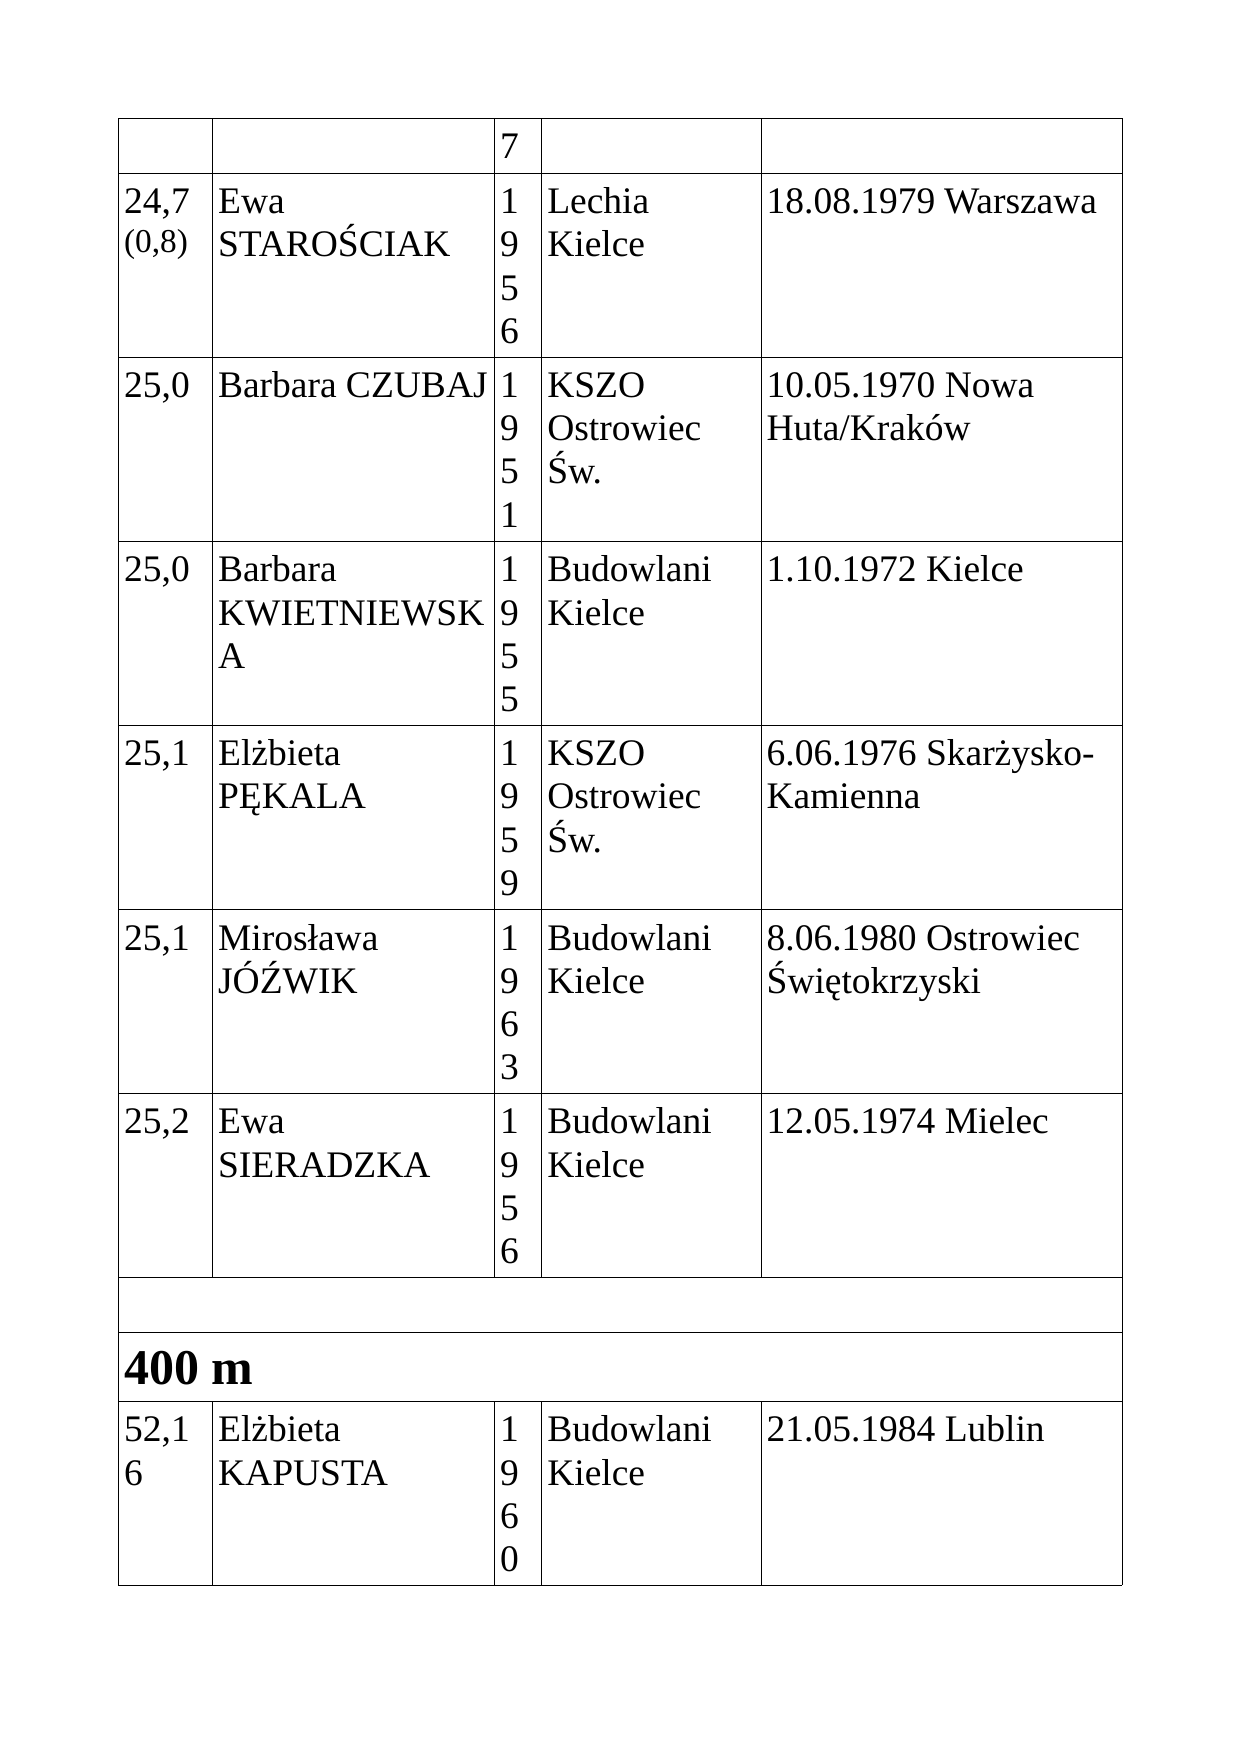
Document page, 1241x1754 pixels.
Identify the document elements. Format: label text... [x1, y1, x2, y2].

table_cell Budowlani Kielce [542, 1402, 761, 1585]
table_cell 7 [495, 119, 541, 173]
table_cell 12.05.1974 Mielec [762, 1094, 1122, 1277]
table_cell 25,1 [119, 726, 212, 909]
table_cell KSZO Ostrowiec Św. [542, 726, 761, 909]
table_cell 25,1 [119, 910, 212, 1093]
table_cell 1.10.1972 Kielce [762, 542, 1122, 725]
table_cell 1963 [495, 910, 541, 1093]
table_cell Ewa STAROŚCIAK [213, 174, 494, 357]
table_cell Budowlani Kielce [542, 1094, 761, 1277]
table_cell 21.05.1984 Lublin [762, 1402, 1122, 1585]
table_cell 25,0 [119, 542, 212, 725]
table_cell 18.08.1979 Warszawa [762, 174, 1122, 357]
table_cell 400 m [119, 1333, 1122, 1401]
table_cell 1960 [495, 1402, 541, 1585]
table_cell Elżbieta KAPUSTA [213, 1402, 494, 1585]
table_cell 1956 [495, 1094, 541, 1277]
table_cell 6.06.1976 Skarżysko-Kamienna [762, 726, 1122, 909]
table_cell Ewa SIERADZKA [213, 1094, 494, 1277]
table_cell 10.05.1970 Nowa Huta/Kraków [762, 358, 1122, 541]
table_cell 1956 [495, 174, 541, 357]
table_cell 52,16 [119, 1402, 212, 1585]
table_cell 1955 [495, 542, 541, 725]
table_cell 8.06.1980 Ostrowiec Świętokrzyski [762, 910, 1122, 1093]
table_cell KSZO Ostrowiec Św. [542, 358, 761, 541]
table_cell Budowlani Kielce [542, 542, 761, 725]
table_cell 1959 [495, 726, 541, 909]
table_cell Elżbieta PĘKALA [213, 726, 494, 909]
table_cell Barbara KWIETNIEWSKA [213, 542, 494, 725]
table_cell [213, 119, 494, 173]
table_cell Lechia Kielce [542, 174, 761, 357]
table_cell [542, 119, 761, 173]
table_cell Barbara CZUBAJ [213, 358, 494, 541]
table_cell [119, 1278, 1122, 1332]
table_cell 25,2 [119, 1094, 212, 1277]
table_cell 25,0 [119, 358, 212, 541]
table_cell [762, 119, 1122, 173]
table_cell 1951 [495, 358, 541, 541]
table_cell 24,7 (0,8) [119, 174, 212, 357]
table_cell Budowlani Kielce [542, 910, 761, 1093]
table_cell [119, 119, 212, 173]
table_cell Mirosława JÓŹWIK [213, 910, 494, 1093]
